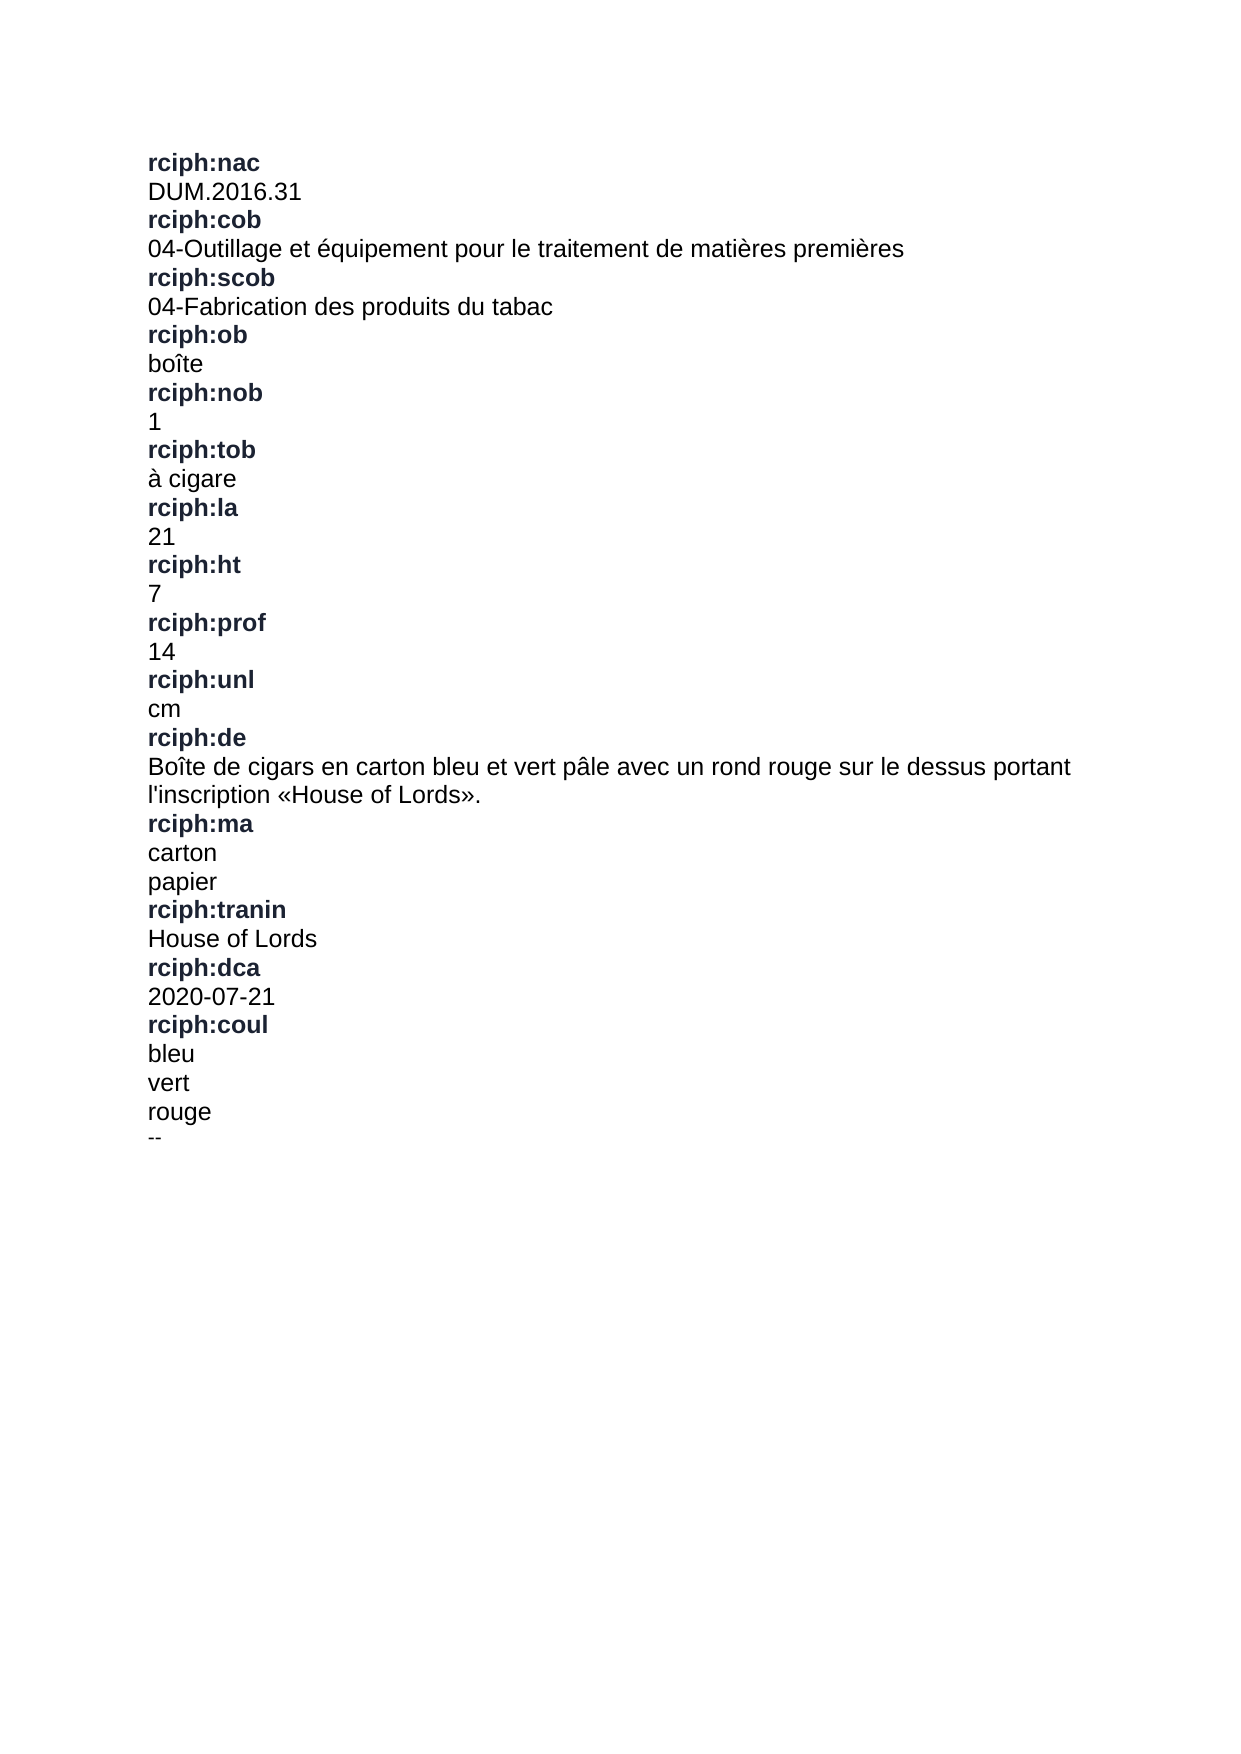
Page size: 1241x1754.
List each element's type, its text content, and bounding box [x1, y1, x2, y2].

text 1 [148, 406, 1092, 435]
text cm [148, 694, 1092, 723]
text rciph:dca [148, 953, 1092, 981]
text rciph:scob [148, 263, 1092, 291]
text papier [148, 866, 1092, 895]
text -- [148, 1125, 1092, 1149]
text boîte [148, 349, 1092, 378]
text rciph:unl [148, 665, 1092, 694]
text carton [148, 838, 1092, 866]
text rciph:ht [148, 550, 1092, 579]
text Boîte de cigars en carton bleu et vert pâle avec un rond rouge sur le dessus portant l'inscription «House of Lords». [148, 751, 1092, 809]
text rciph:cob [148, 205, 1092, 234]
text rciph:ma [148, 809, 1092, 838]
text 04-Fabrication des produits du tabac [148, 291, 1092, 320]
text vert [148, 1068, 1092, 1096]
text 04-Outillage et équipement pour le traitement de matières premières [148, 234, 1092, 263]
text rciph:la [148, 493, 1092, 521]
text rciph:nob [148, 378, 1092, 406]
text rciph:nac [148, 148, 1092, 176]
text rouge [148, 1096, 1092, 1125]
text DUM.2016.31 [148, 176, 1092, 205]
text rciph:de [148, 723, 1092, 751]
text 7 [148, 579, 1092, 608]
text à cigare [148, 464, 1092, 493]
text bleu [148, 1039, 1092, 1068]
text rciph:prof [148, 608, 1092, 636]
text rciph:tob [148, 435, 1092, 464]
text rciph:tranin [148, 895, 1092, 924]
text 14 [148, 636, 1092, 665]
text 2020-07-21 [148, 981, 1092, 1010]
text rciph:ob [148, 320, 1092, 349]
text 21 [148, 521, 1092, 550]
text House of Lords [148, 924, 1092, 953]
text rciph:coul [148, 1010, 1092, 1039]
